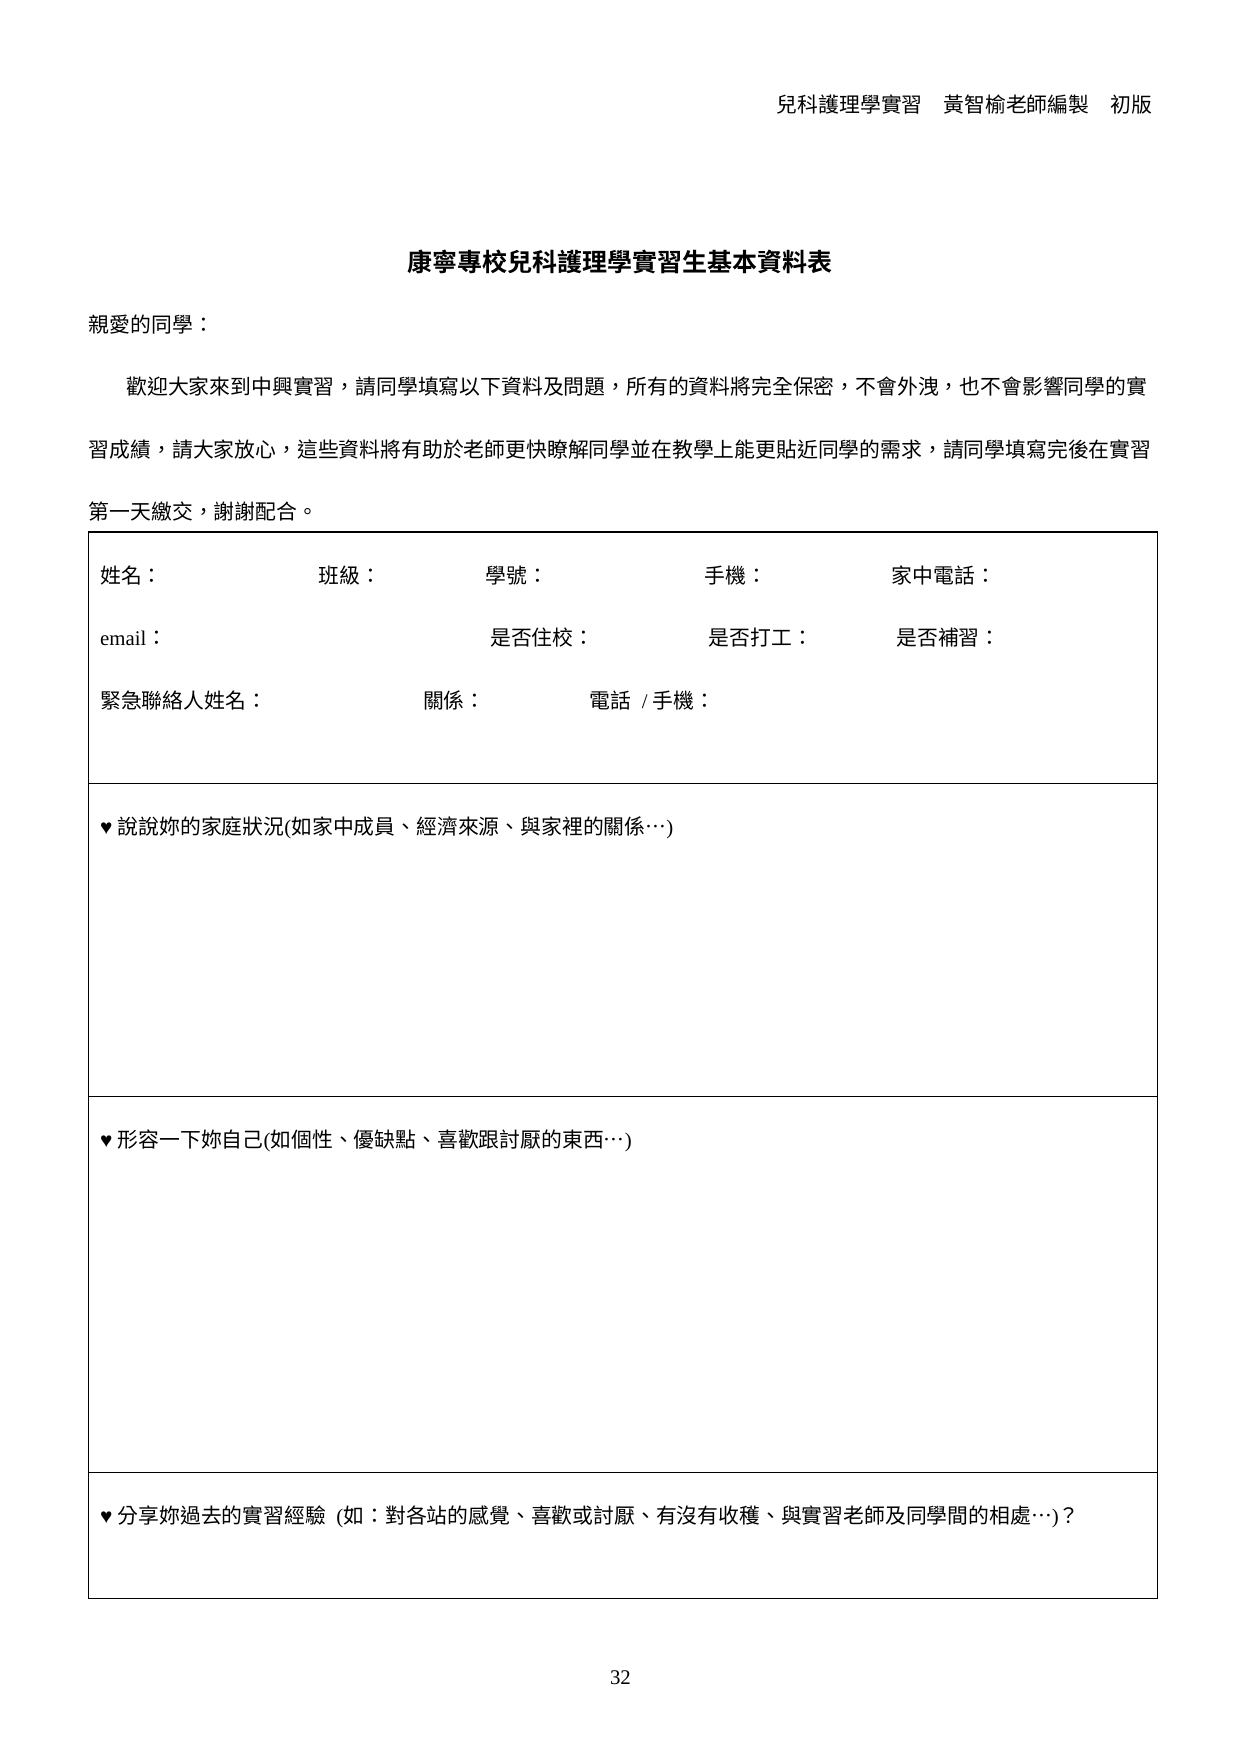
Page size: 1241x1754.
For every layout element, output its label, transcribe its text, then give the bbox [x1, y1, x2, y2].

text 康寧專校兒科護理學實習生基本資料表 [89, 219, 1152, 281]
text 親愛的同學： [89, 281, 1152, 344]
table_cell ♥ 形容一下妳自己(如個性、優缺點、喜歡跟討厭的東西…) [89, 1097, 1157, 1472]
table_cell ♥ 說說妳的家庭狀況(如家中成員、經濟來源、與家裡的關係…) [89, 784, 1157, 1096]
text 歡迎大家來到中興實習，請同學填寫以下資料及問題，所有的資料將完全保密，不會外洩，也不會影響同學的實習成績，請大家放心，這些資料將有助於老師更快瞭解同學並在教學上能更貼近同學的需求，請同學填寫完後在實習第一天繳交，謝謝配合。 [89, 344, 1152, 531]
table_header 姓名： 班級： 學號： 手機： 家中電話： email： 是否住校： 是否打工： 是否補習： 緊急聯絡人姓名： 關係： 電話 / 手機： [89, 533, 1157, 782]
table_cell ♥ 分享妳過去的實習經驗 (如：對各站的感覺、喜歡或討厭、有沒有收穫、與實習老師及同學間的相處…)？ [89, 1473, 1157, 1598]
